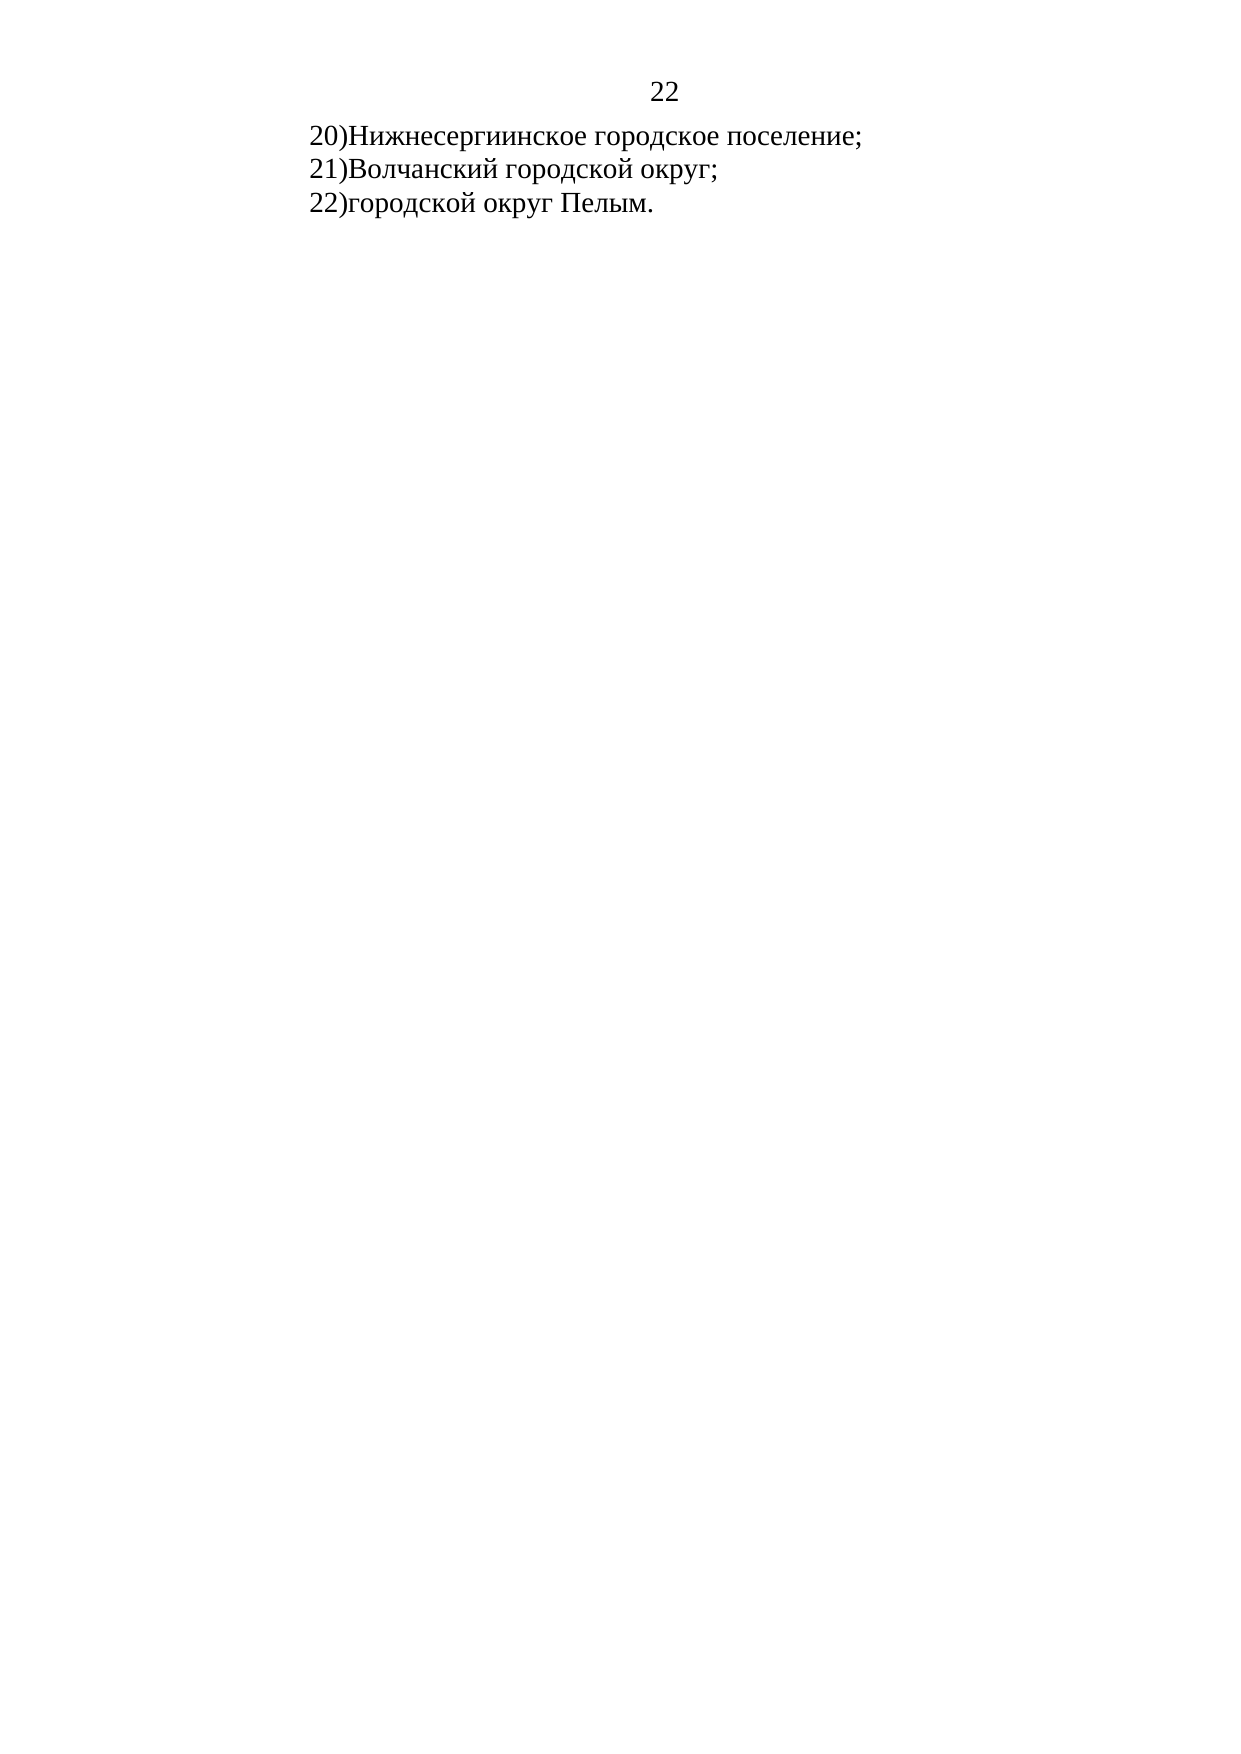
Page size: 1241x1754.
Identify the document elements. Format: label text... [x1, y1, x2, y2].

list Нижнесергиинское городское поселение; [309, 118, 1181, 152]
list Волчанский городской округ; [309, 152, 1181, 185]
list городской округ Пелым. [309, 185, 1181, 219]
